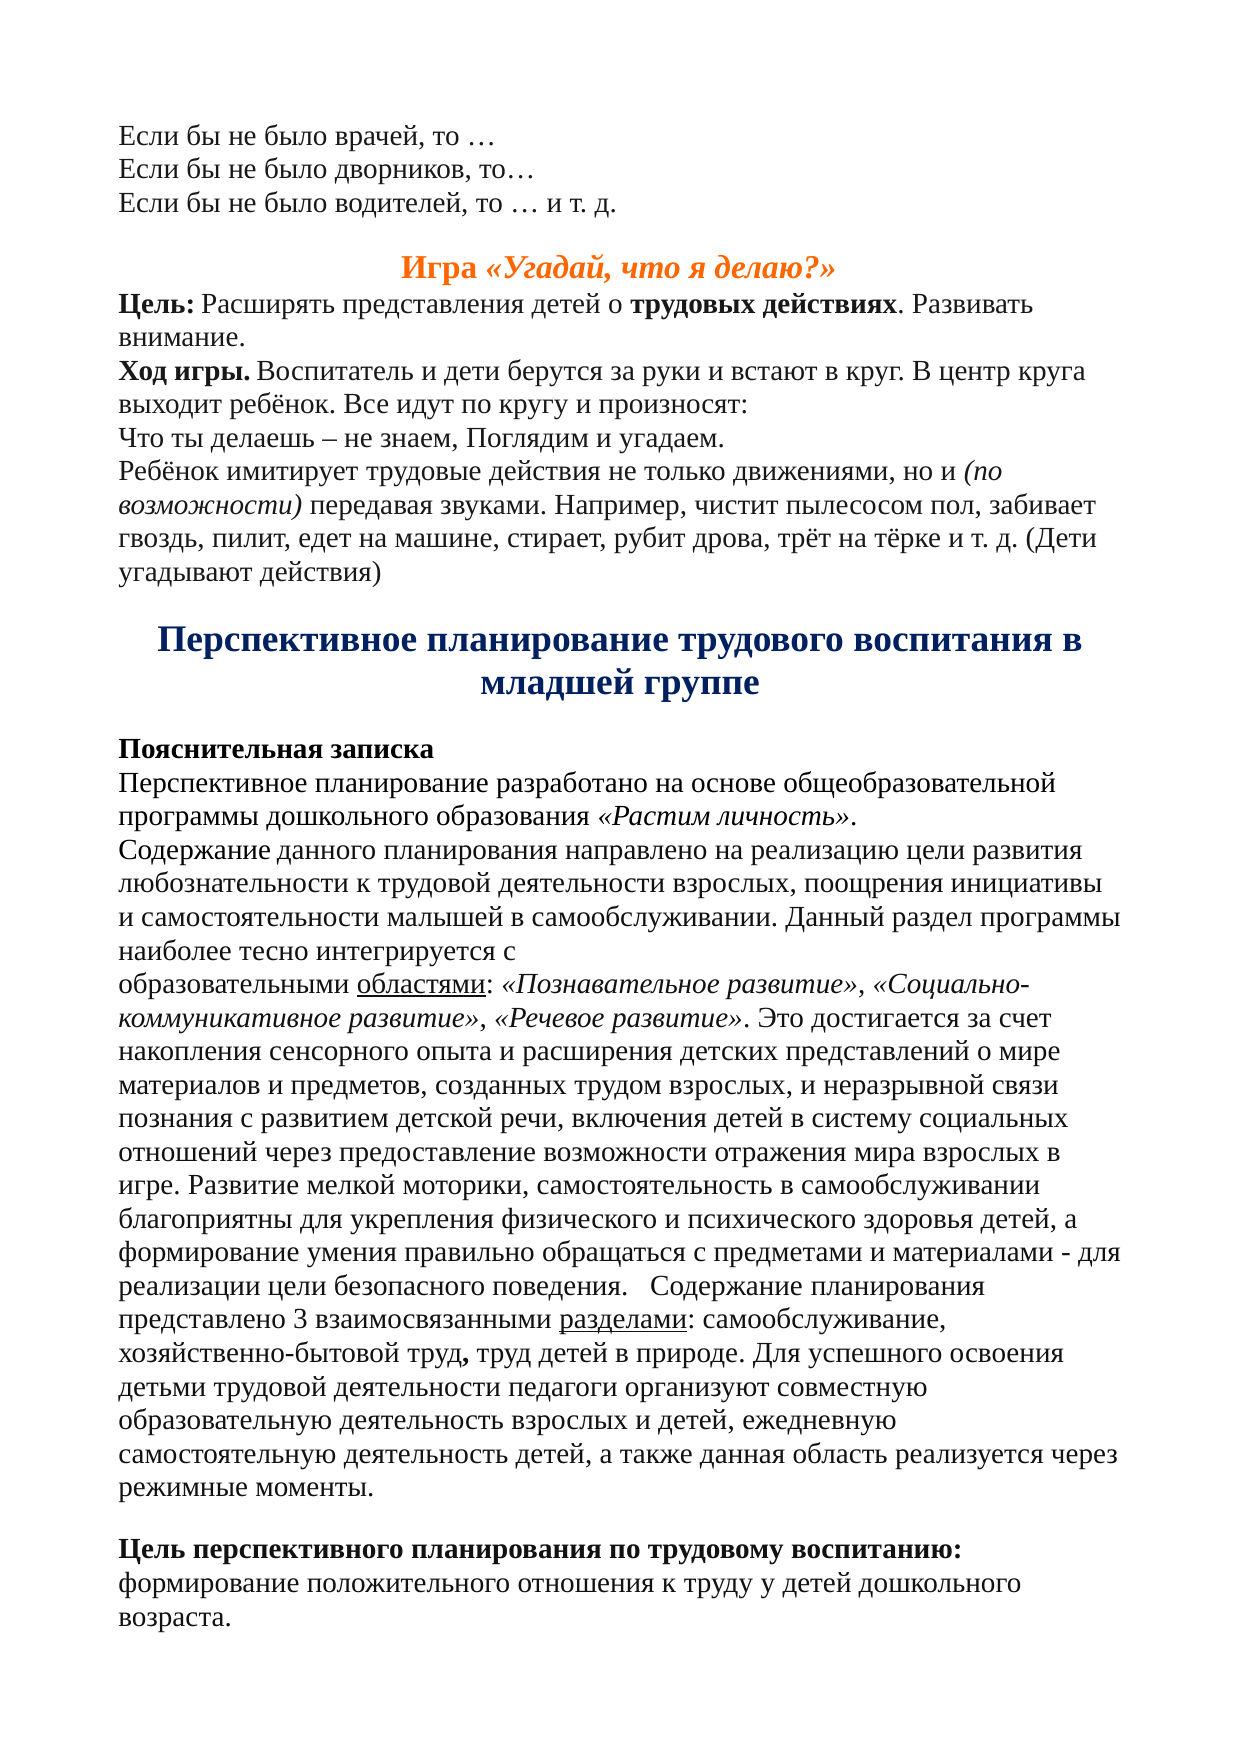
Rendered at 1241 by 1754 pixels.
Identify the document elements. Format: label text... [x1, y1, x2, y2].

text Ход игры. Воспитатель и дети берутся за руки и встают в круг. В центр круга выходит ребёнок. Все идут по кругу и произносят: [118, 353, 1122, 420]
text Игра «Угадай, что я делаю?» [118, 247, 1122, 286]
text Если бы не было дворников, то… [118, 152, 1122, 185]
text Цель: Расширять представления детей о трудовых действиях. Развивать внимание. [118, 286, 1122, 353]
text Что ты делаешь – не знаем, Поглядим и угадаем. [118, 420, 1122, 453]
text Пояснительная записка [118, 731, 1122, 765]
text Перспективное планирование разработано на основе общеобразовательной программы дошкольного образования «Растим личность». [118, 765, 1122, 832]
text Ребёнок имитирует трудовые действия не только движениями, но и (по возможности) передавая звуками. Например, чистит пылесосом пол, забивает гвоздь, пилит, едет на машине, стирает, рубит дрова, трёт на тёрке и т. д. (Дети угадывают действия) [118, 453, 1122, 588]
text Содержание данного планирования направлено на реализацию цели развития любознательности к трудовой деятельности взрослых, поощрения инициативы и самостоятельности малышей в самообслуживании. Данный раздел программы наиболее тесно интегрируется с образовательными областями: «Познавательное развитие», «Социально-коммуникативное развитие», «Речевое развитие». Это достигается за счет накопления сенсорного опыта и расширения детских представлений о мире материалов и предметов, созданных трудом взрослых, и неразрывной связи познания с развитием детской речи, включения детей в систему социальных отношений через предоставление возможности отражения мира взрослых в игре. Развитие мелкой моторики, самостоятельность в самообслуживании благоприятны для укрепления физического и психического здоровья детей, а формирование умения правильно обращаться с предметами и материалами - для реализации цели безопасного поведения. Содержание планирования представлено 3 взаимосвязанными разделами: самообслуживание, хозяйственно-бытовой труд, труд детей в природе. Для успешного освоения детьми трудовой деятельности педагоги организуют совместную образовательную деятельность взрослых и детей, ежедневную самостоятельную деятельность детей, а также данная область реализуется через режимные моменты. [118, 832, 1122, 1503]
text Цель перспективного планирования по трудовому воспитанию: формирование положительного отношения к труду у детей дошкольного возраста. [118, 1532, 1122, 1632]
text Перспективное планирование трудового воспитания в младшей группе [118, 616, 1122, 703]
text Если бы не было врачей, то … [118, 118, 1122, 152]
text Если бы не было водителей, то … и т. д. [118, 185, 1122, 219]
